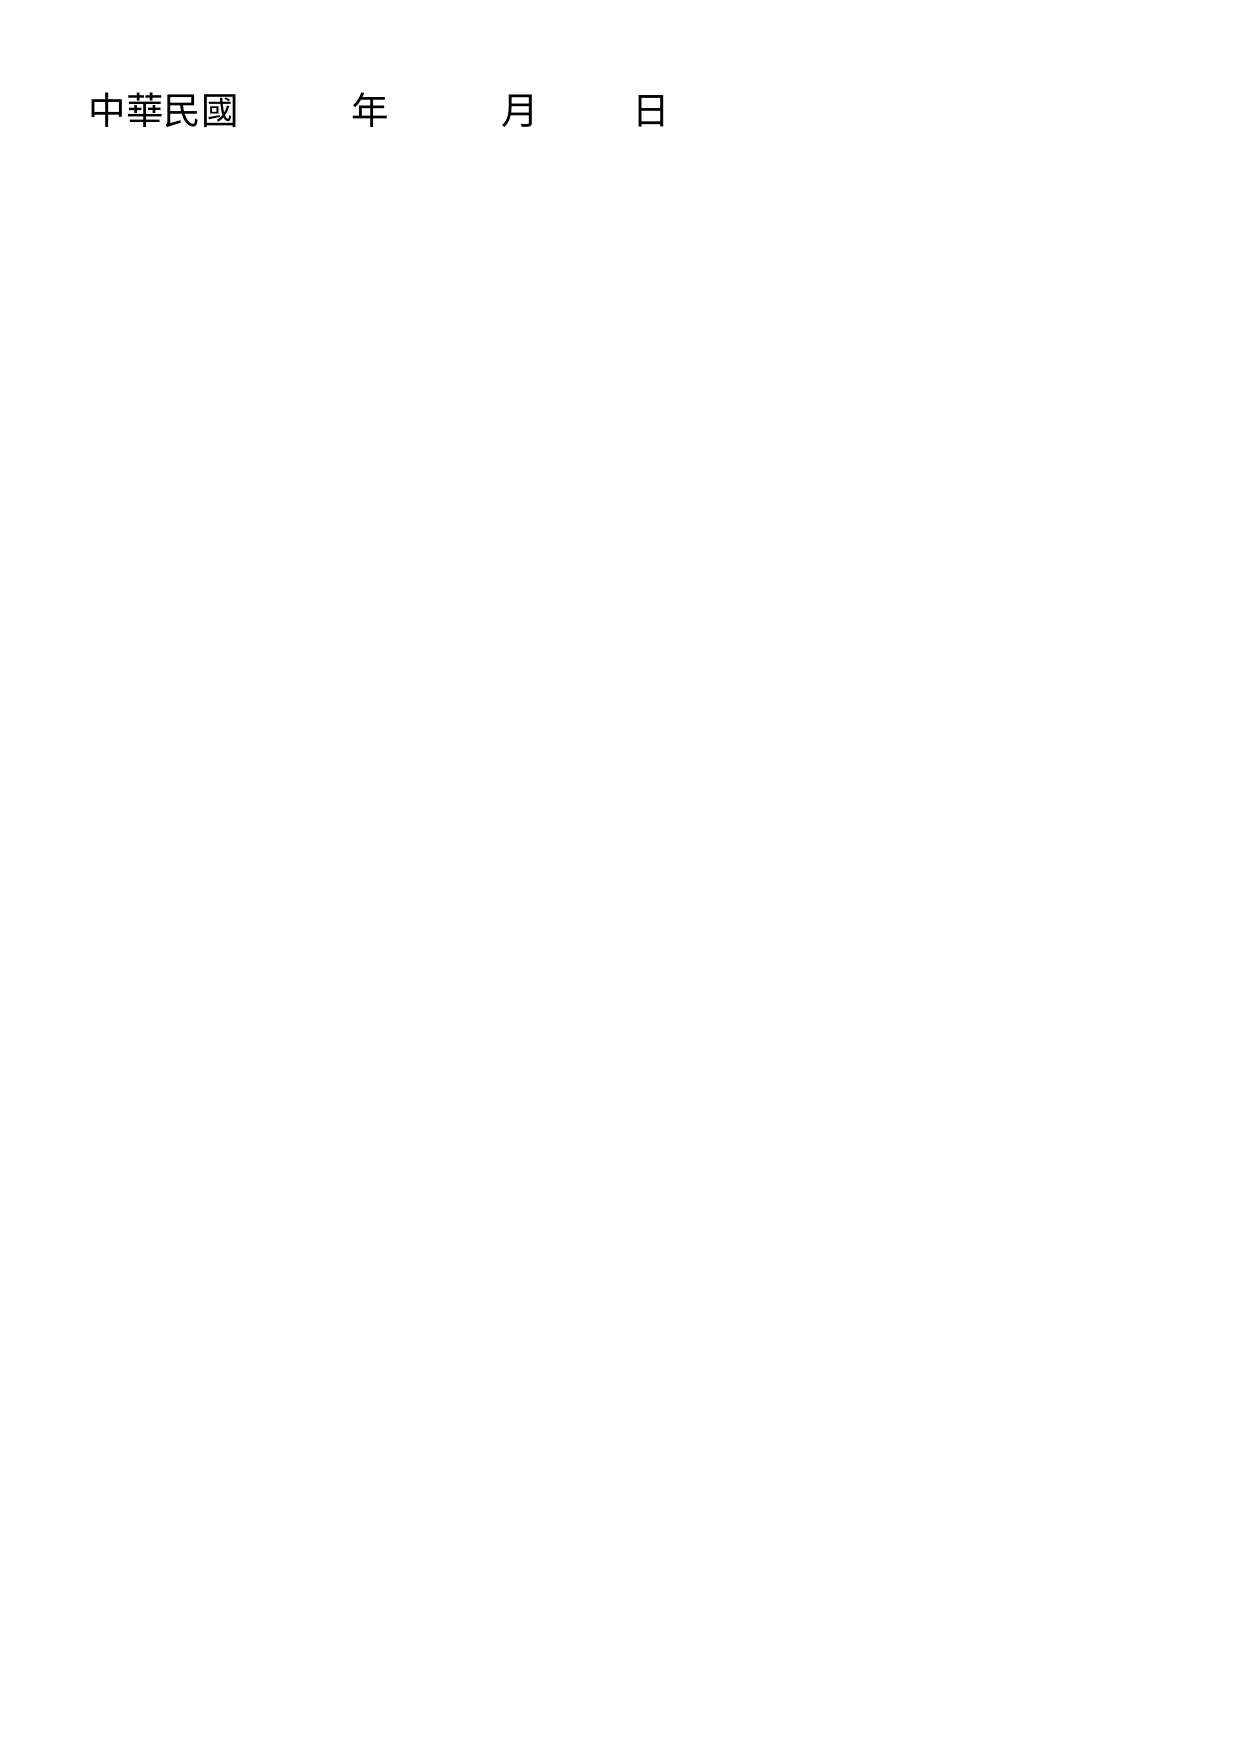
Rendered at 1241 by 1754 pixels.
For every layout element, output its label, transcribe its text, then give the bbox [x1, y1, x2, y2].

text 中華民國 年 月 日 [89, 96, 1116, 131]
